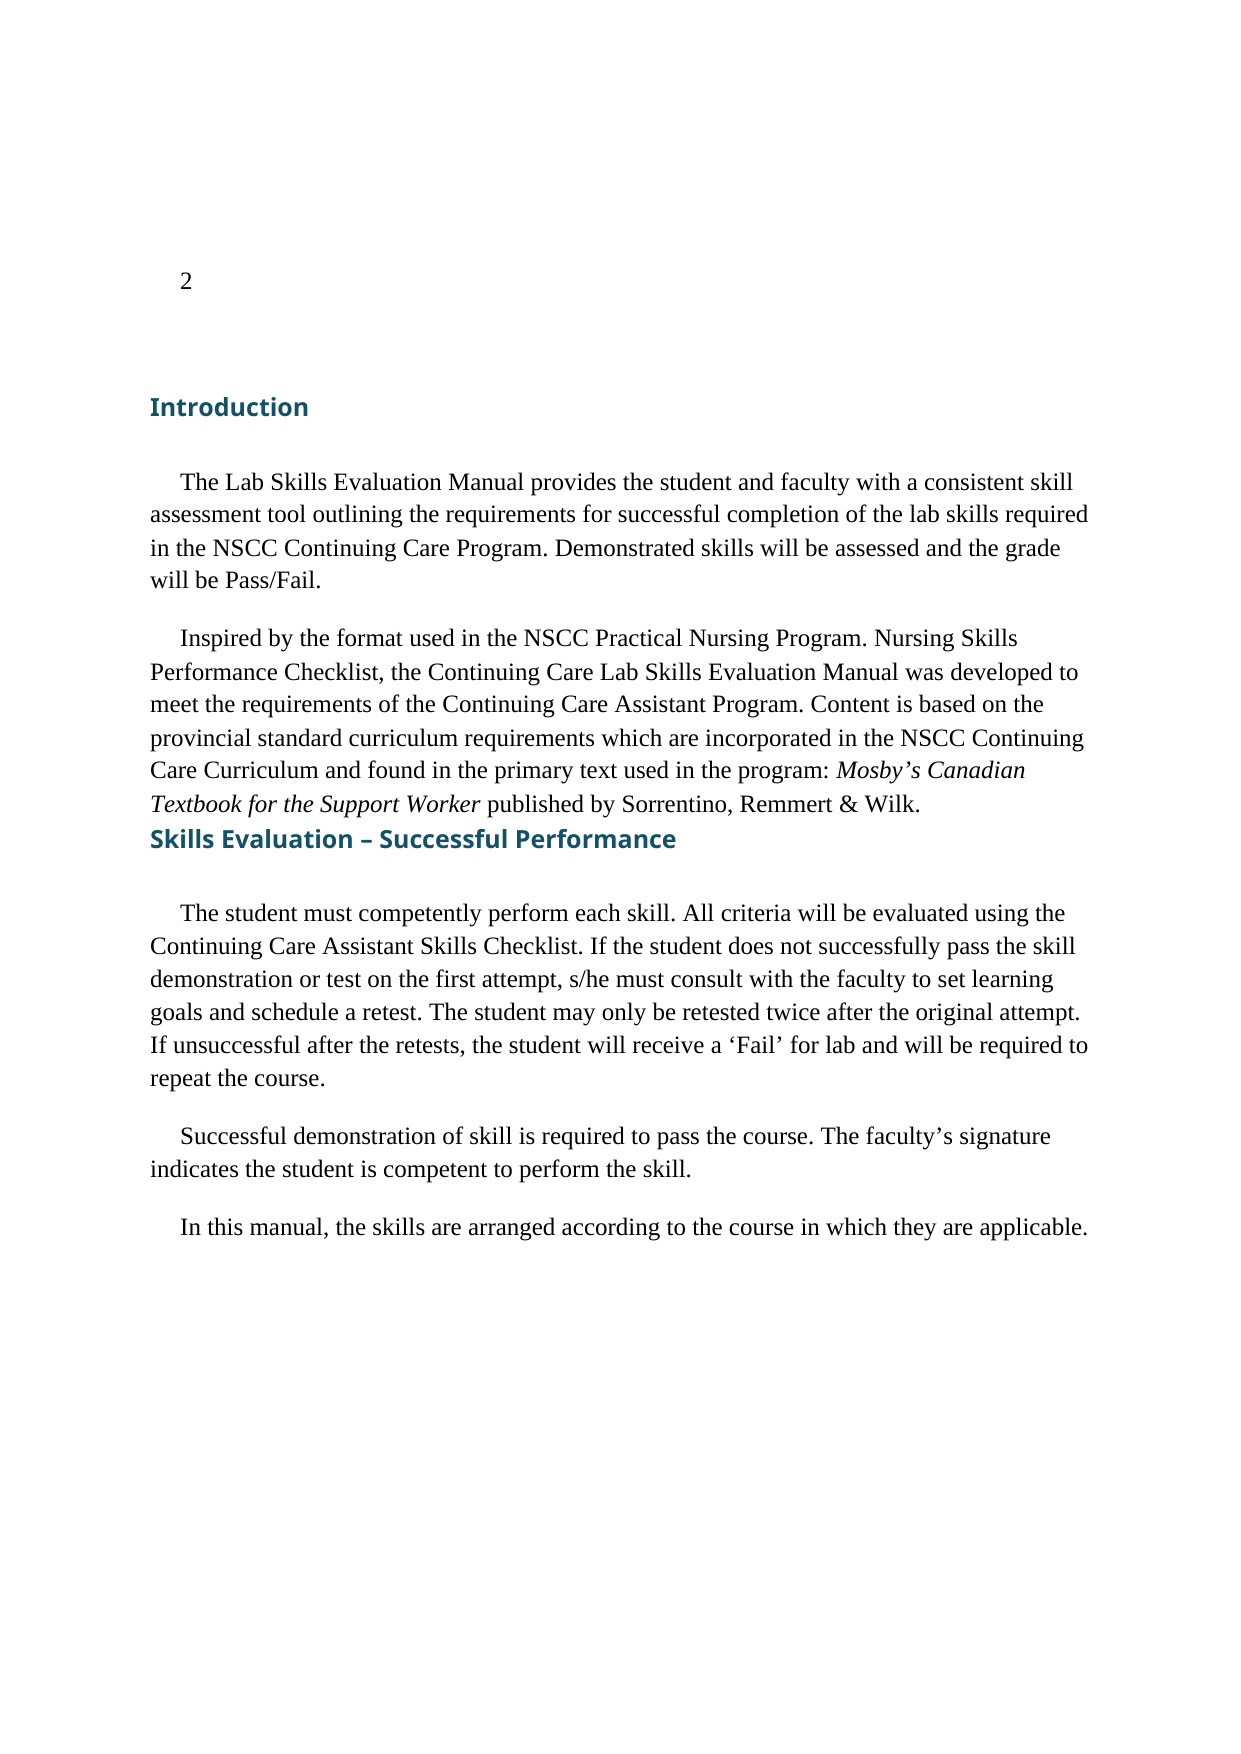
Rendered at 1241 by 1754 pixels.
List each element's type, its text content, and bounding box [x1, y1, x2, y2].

subtitle Introduction [150, 390, 1090, 424]
text Inspired by the format used in the NSCC Practical Nursing Program. Nursing Skills Performance Checklist, the Continuing Care Lab Skills Evaluation Manual was developed to meet the requirements of the Continuing Care Assistant Program. Content is based on the provincial standard curriculum requirements which are incorporated in the NSCC Continuing Care Curriculum and found in the primary text used in the program: Mosby’s Canadian Textbook for the Support Worker published by Sorrentino, Remmert & Wilk. [150, 623, 1090, 817]
text Successful demonstration of skill is required to pass the course. The faculty’s signature indicates the student is competent to perform the skill. [150, 1121, 1090, 1183]
text The Lab Skills Evaluation Manual provides the student and faculty with a consistent skill assessment tool outlining the requirements for successful completion of the lab skills required in the NSCC Continuing Care Program. Demonstrated skills will be assessed and the grade will be Pass/Fail. [150, 467, 1090, 594]
text The student must competently perform each skill. All criteria will be evaluated using the Continuing Care Assistant Skills Checklist. If the student does not successfully pass the skill demonstration or test on the first attempt, s/he must consult with the faculty to set learning goals and schedule a retest. The student may only be retested twice after the original attempt. If unsuccessful after the retests, the student will receive a ‘Fail’ for lab and will be required to repeat the course. [150, 898, 1090, 1092]
subtitle Skills Evaluation – Successful Performance [150, 822, 1090, 856]
text In this manual, the skills are arranged according to the course in which they are applicable. [150, 1212, 1090, 1241]
text 2 [150, 266, 1090, 295]
